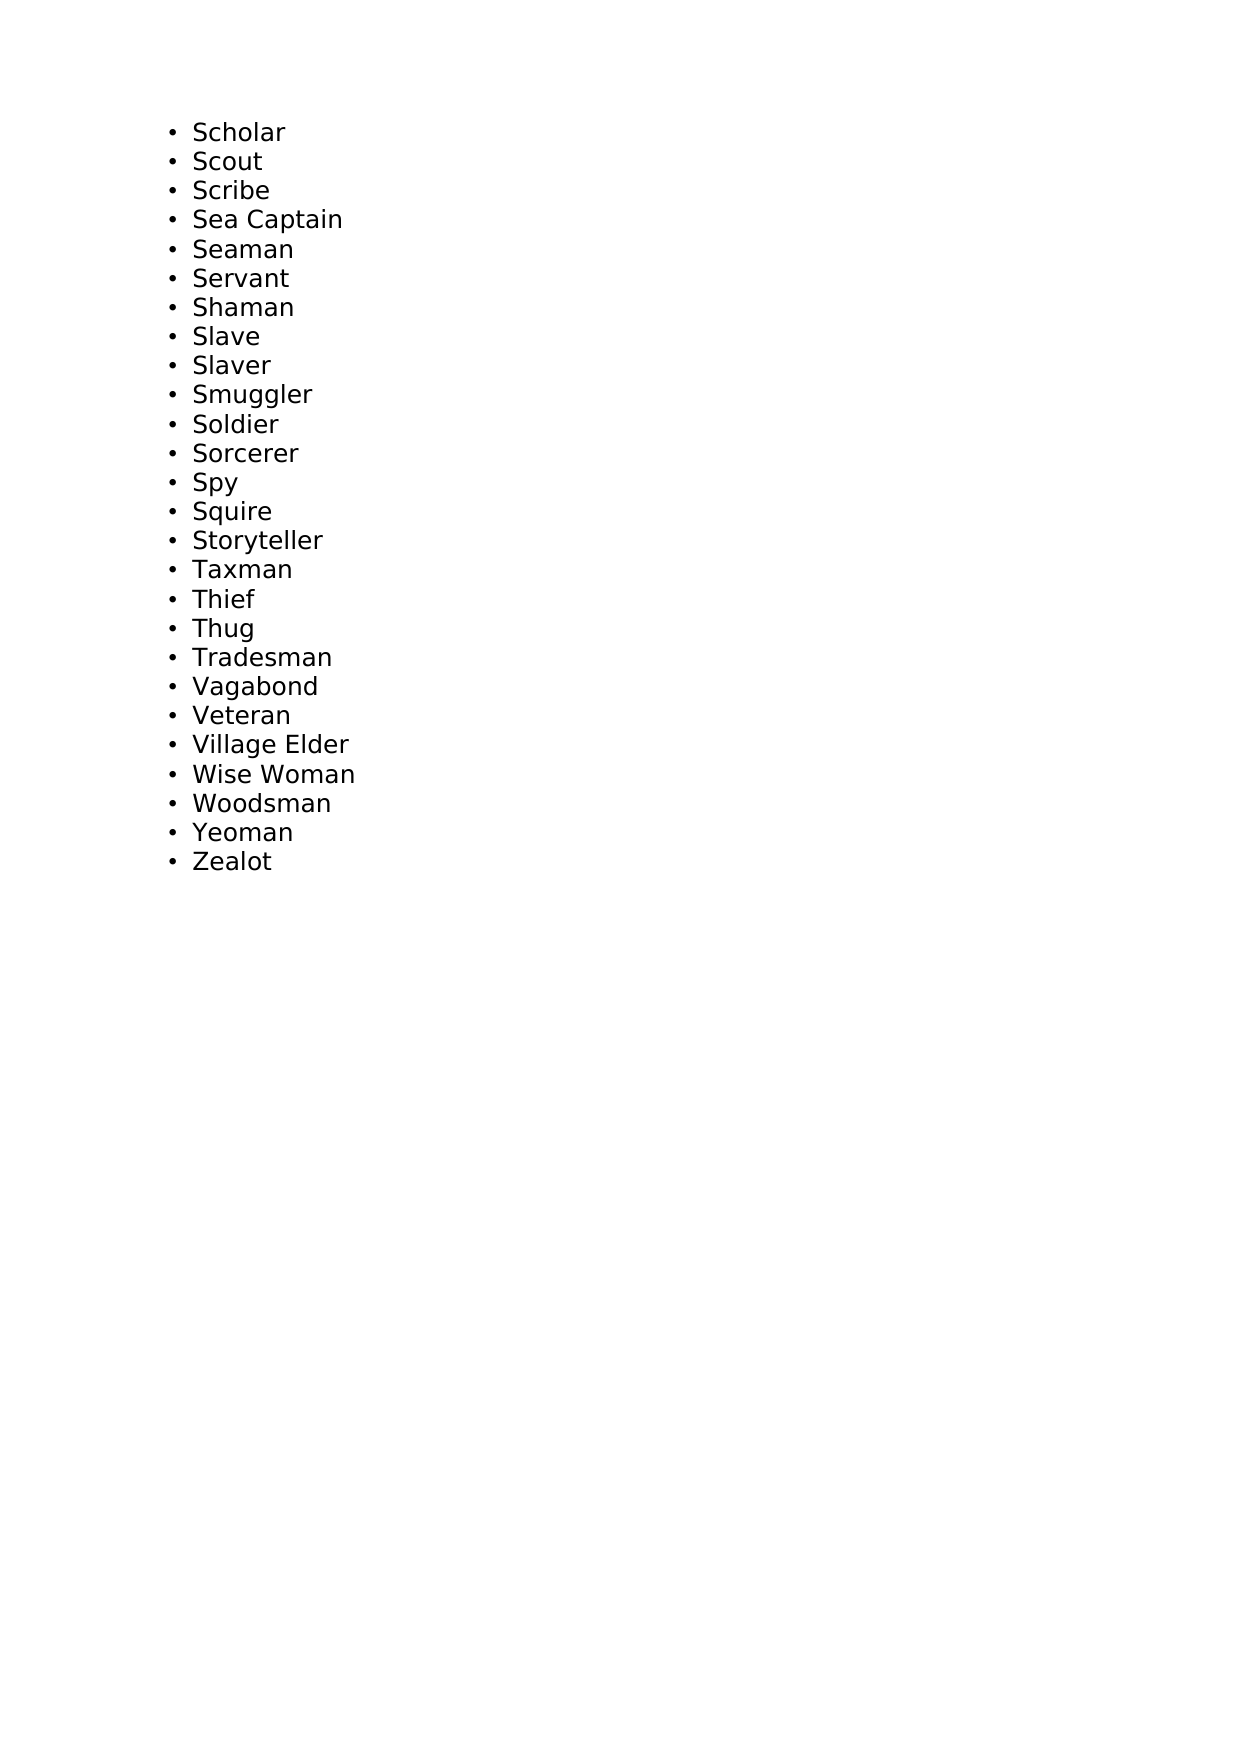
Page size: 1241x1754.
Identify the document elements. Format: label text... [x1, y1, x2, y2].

list Slave [177, 322, 1122, 351]
list Squire [177, 497, 1122, 526]
list Shaman [177, 293, 1122, 322]
list Yeoman [177, 818, 1122, 847]
list Sea Captain [177, 206, 1122, 235]
list Servant [177, 264, 1122, 293]
list Sorcerer [177, 439, 1122, 468]
list Vagabond [177, 672, 1122, 701]
list Tradesman [177, 643, 1122, 672]
list Slaver [177, 351, 1122, 381]
list Smuggler [177, 381, 1122, 410]
list Veteran [177, 701, 1122, 731]
list Scout [177, 147, 1122, 176]
list Storyteller [177, 526, 1122, 556]
list Taxman [177, 556, 1122, 585]
list Thug [177, 614, 1122, 643]
list Thief [177, 585, 1122, 614]
list Soldier [177, 410, 1122, 439]
list Village Elder [177, 731, 1122, 760]
list Scribe [177, 176, 1122, 206]
list Seaman [177, 235, 1122, 264]
list Zealot [177, 847, 1122, 876]
list Woodsman [177, 789, 1122, 818]
list Wise Woman [177, 760, 1122, 789]
list Scholar [177, 118, 1122, 147]
list Spy [177, 468, 1122, 497]
